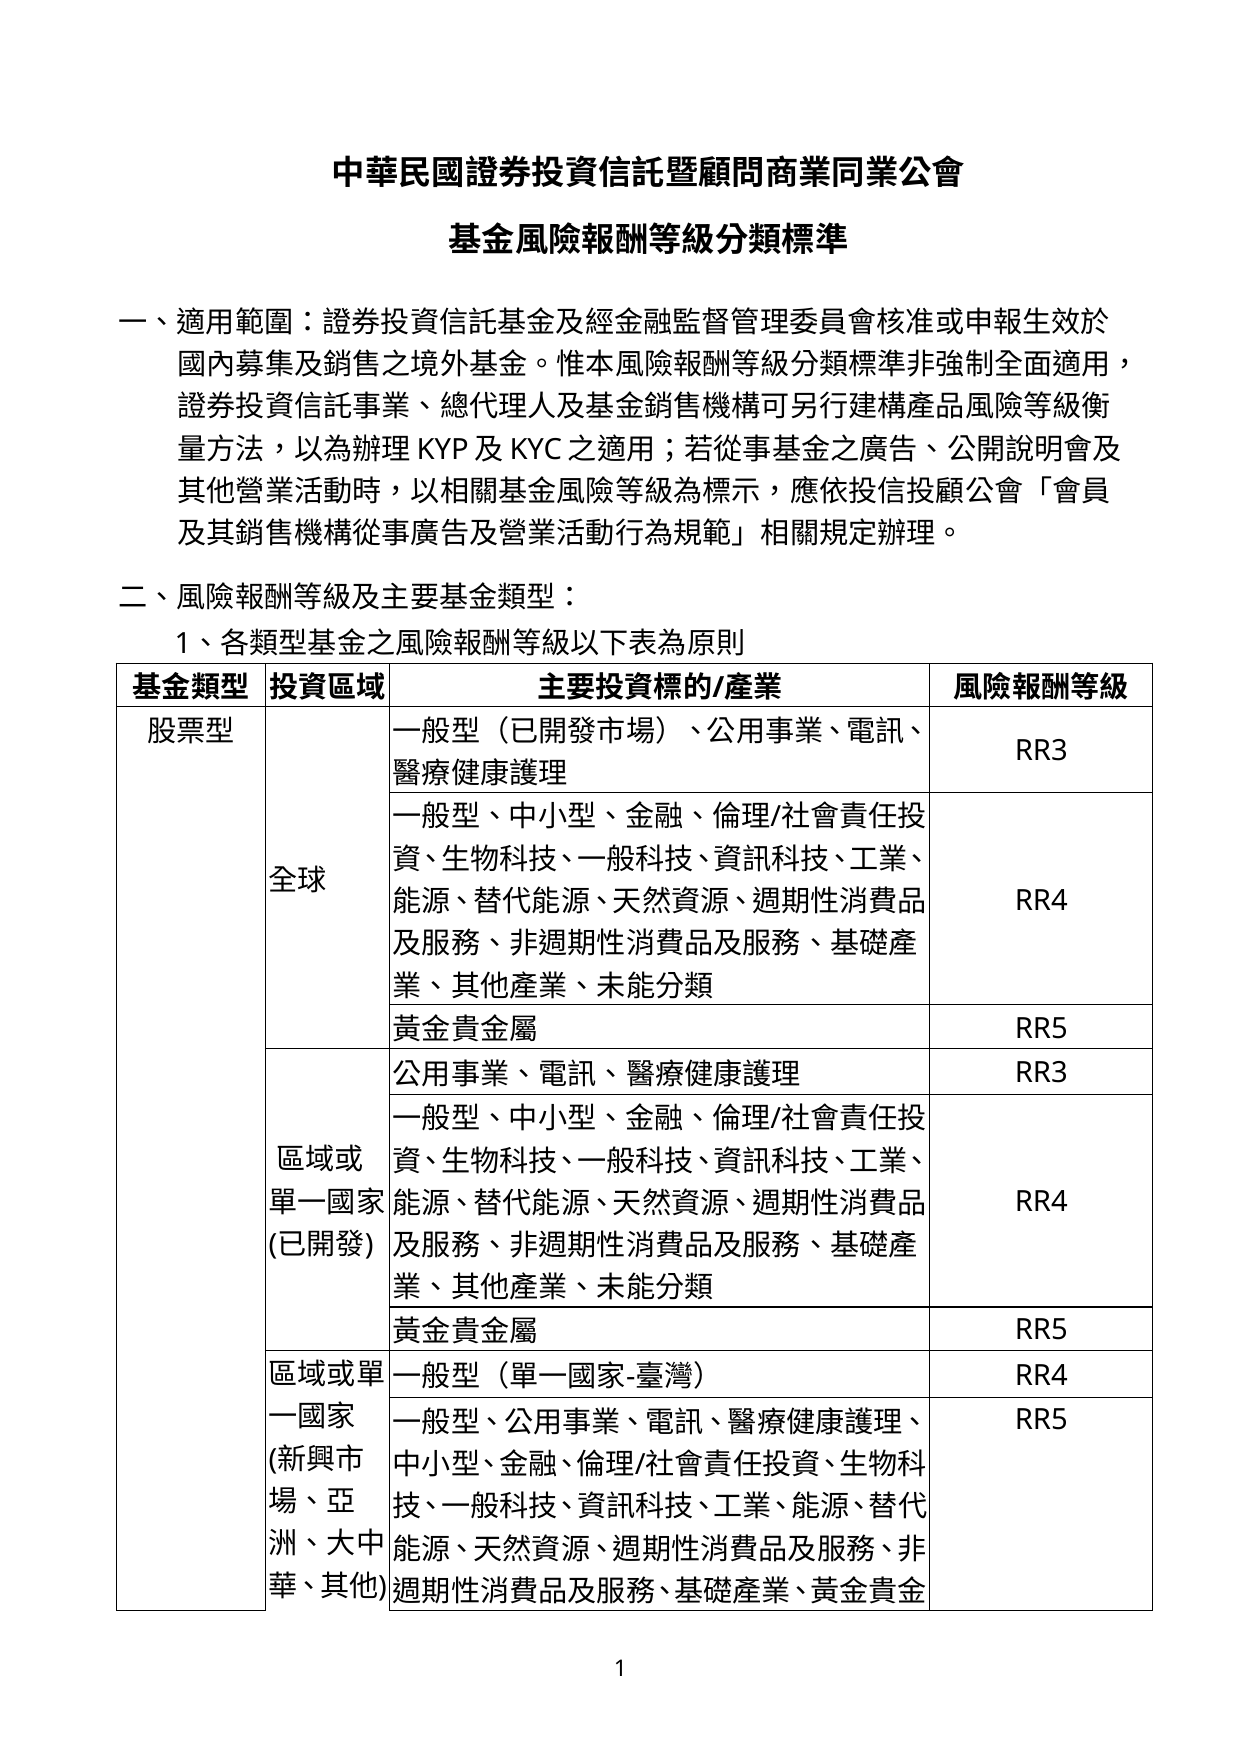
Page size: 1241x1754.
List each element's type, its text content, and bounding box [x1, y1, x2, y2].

text 一、適用範圍：證券投資信託基金及經金融監督管理委員會核准或申報生效於國內募集及銷售之境外基金。惟本風險報酬等級分類標準非強制全面適用，證券投資信託事業、總代理人及基金銷售機構可另行建構產品風險等級衡量方法，以為辦理KYP及KYC之適用；若從事基金之廣告、公開說明會及其他營業活動時，以相關基金風險等級為標示，應依投信投顧公會「會員及其銷售機構從事廣告及營業活動行為規範」相關規定辦理。 [118, 298, 1122, 552]
table_cell 黃金貴金屬 [390, 1005, 929, 1048]
table_header 風險報酬等級 [930, 664, 1152, 706]
table_cell RR5 [930, 1308, 1152, 1350]
table_cell 股票型 [117, 707, 265, 1610]
table_cell RR3 [930, 1049, 1152, 1094]
table_cell RR4 [930, 1095, 1152, 1306]
table_cell RR5 [930, 1398, 1152, 1610]
table_cell 一般型、公用事業、電訊、醫療健康護理、中小型、金融、倫理/社會責任投資、生物科技、一般科技、資訊科技、工業、能源、替代能源、天然資源、週期性消費品及服務、非週期性消費品及服務、基礎產業、黃金貴金 [390, 1398, 929, 1610]
text 基金風險報酬等級分類標準 [174, 213, 1122, 261]
table_header 基金類型 [117, 664, 265, 706]
table_cell RR3 [930, 707, 1152, 792]
text 二、風險報酬等級及主要基金類型： [118, 571, 1122, 617]
table_cell RR4 [930, 1351, 1152, 1397]
table_cell 全球 [266, 707, 389, 1048]
table_cell 黃金貴金屬 [390, 1308, 929, 1350]
table_header 主要投資標的/產業 [390, 664, 929, 706]
table_cell RR5 [930, 1005, 1152, 1048]
text 中華民國證券投資信託暨顧問商業同業公會 [174, 146, 1122, 194]
table_cell 區域或單一國家(已開發) [266, 1049, 389, 1350]
table_cell 區域或單一國家 (新興市場、亞洲、大中華、其他) [266, 1351, 389, 1610]
table_cell 一般型、中小型、金融、倫理/社會責任投資、生物科技、一般科技、資訊科技、工業、能源、替代能源、天然資源、週期性消費品及服務、非週期性消費品及服務、基礎產業、其他產業、未能分類 [390, 793, 929, 1004]
text 1、各類型基金之風險報酬等級以下表為原則 [174, 617, 1122, 663]
table_cell 公用事業、電訊、醫療健康護理 [390, 1049, 929, 1094]
table_cell RR4 [930, 793, 1152, 1004]
table_cell 一般型（已開發市場）、公用事業、電訊、醫療健康護理 [390, 707, 929, 792]
table_header 投資區域 [266, 664, 389, 706]
table_cell 一般型（單一國家-臺灣） [390, 1351, 929, 1397]
table_cell 一般型、中小型、金融、倫理/社會責任投資、生物科技、一般科技、資訊科技、工業、能源、替代能源、天然資源、週期性消費品及服務、非週期性消費品及服務、基礎產業、其他產業、未能分類 [390, 1095, 929, 1306]
